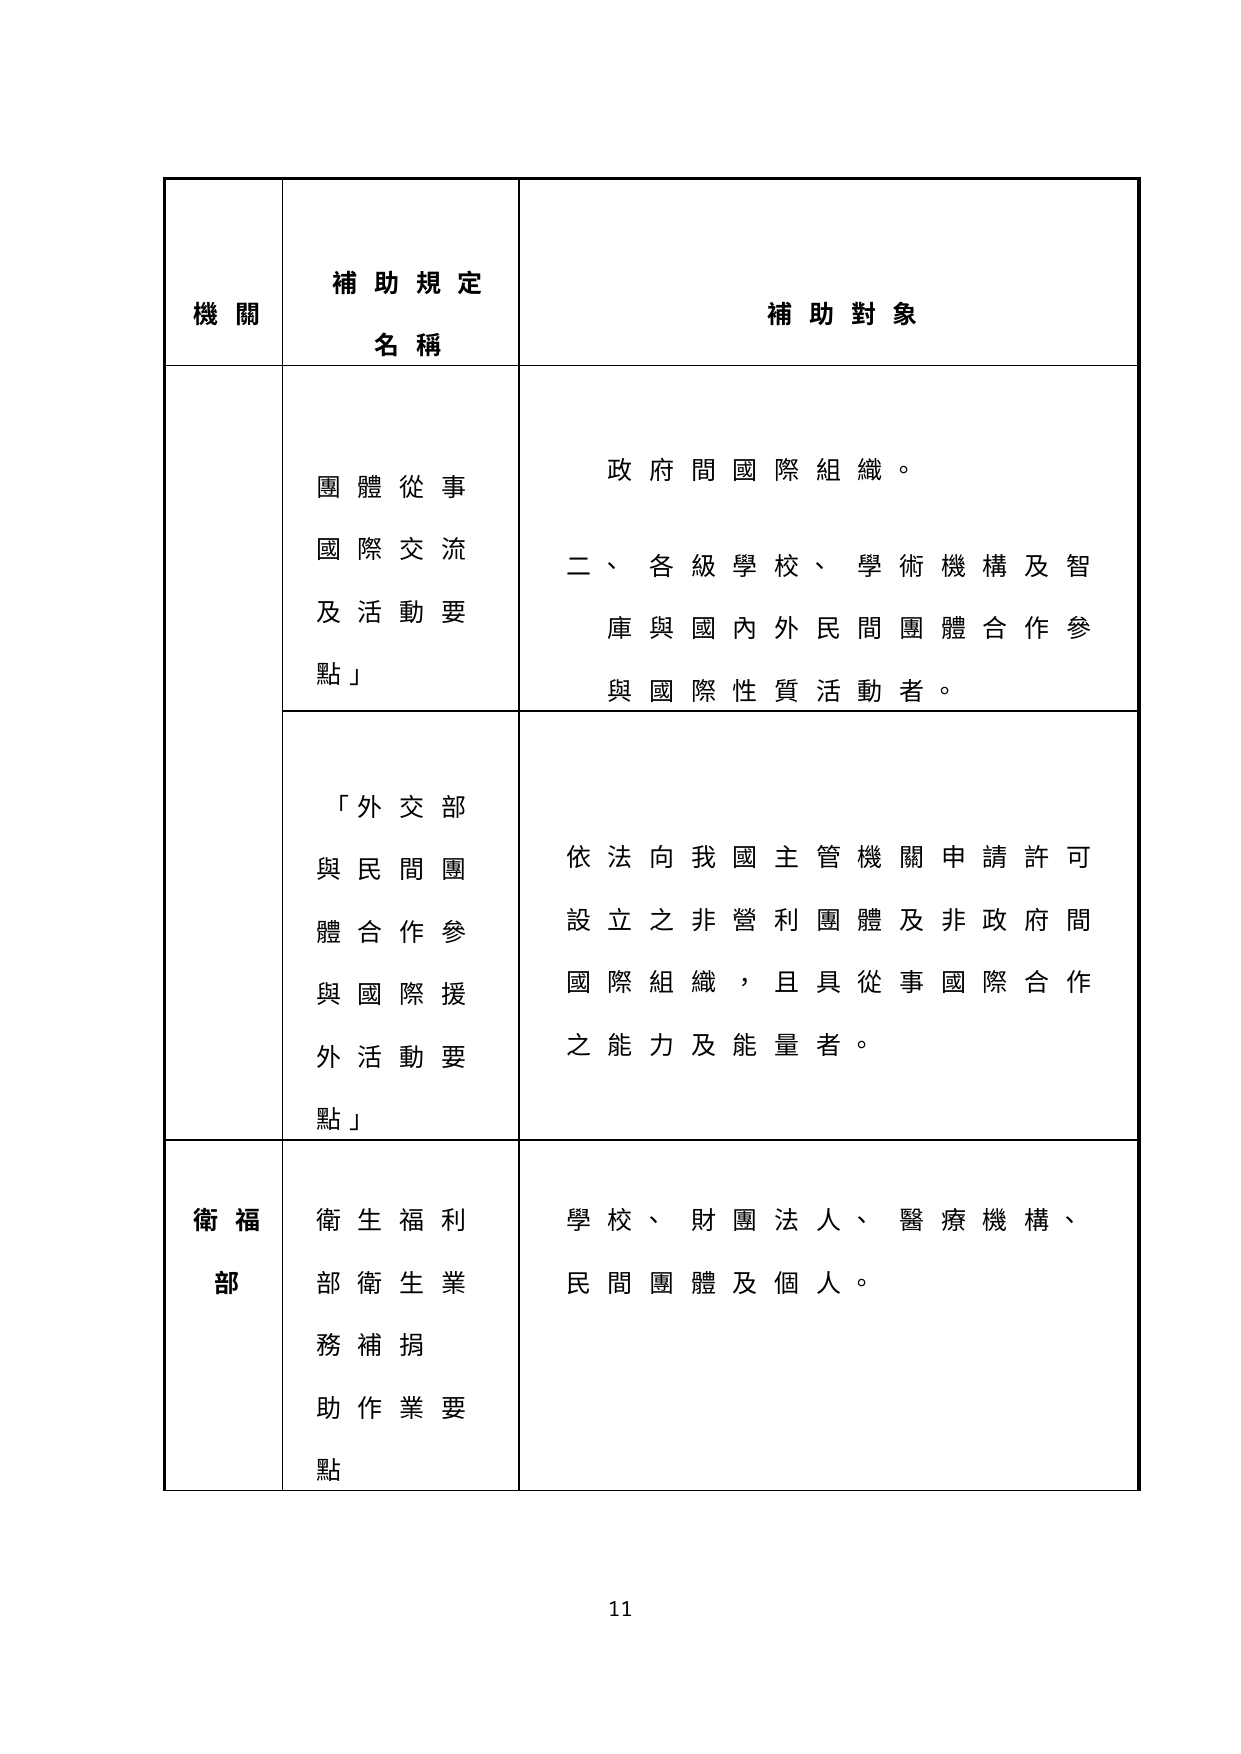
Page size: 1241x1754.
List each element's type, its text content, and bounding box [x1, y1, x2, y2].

table_header 補助規定名稱 [283, 180, 518, 365]
table_cell 衛生福利部衛生業務補捐 助作業要點 [283, 1141, 518, 1490]
table_cell 團體從事國際交流及活動要點」 [283, 366, 518, 710]
table_cell [166, 366, 282, 1139]
table_cell 衛福部 [166, 1141, 282, 1490]
table_cell 政府間國際組織。 二、各級學校、學術機構及智庫與國內外民間團體合作參與國際性質活動者。 [520, 366, 1137, 710]
table_cell 依法向我國主管機關申請許可設立之非營利團體及非政府間國際組織，且具從事國際合作之能力及能量者。 [520, 712, 1137, 1139]
table_header 機關 [166, 180, 282, 365]
table_cell 「外交部與民間團體合作參與國際援外活動要點」 [283, 712, 518, 1139]
table_header 補助對象 [520, 180, 1137, 365]
table_cell 學校、財團法人、醫療機構、民間團體及個人。 [520, 1141, 1137, 1490]
